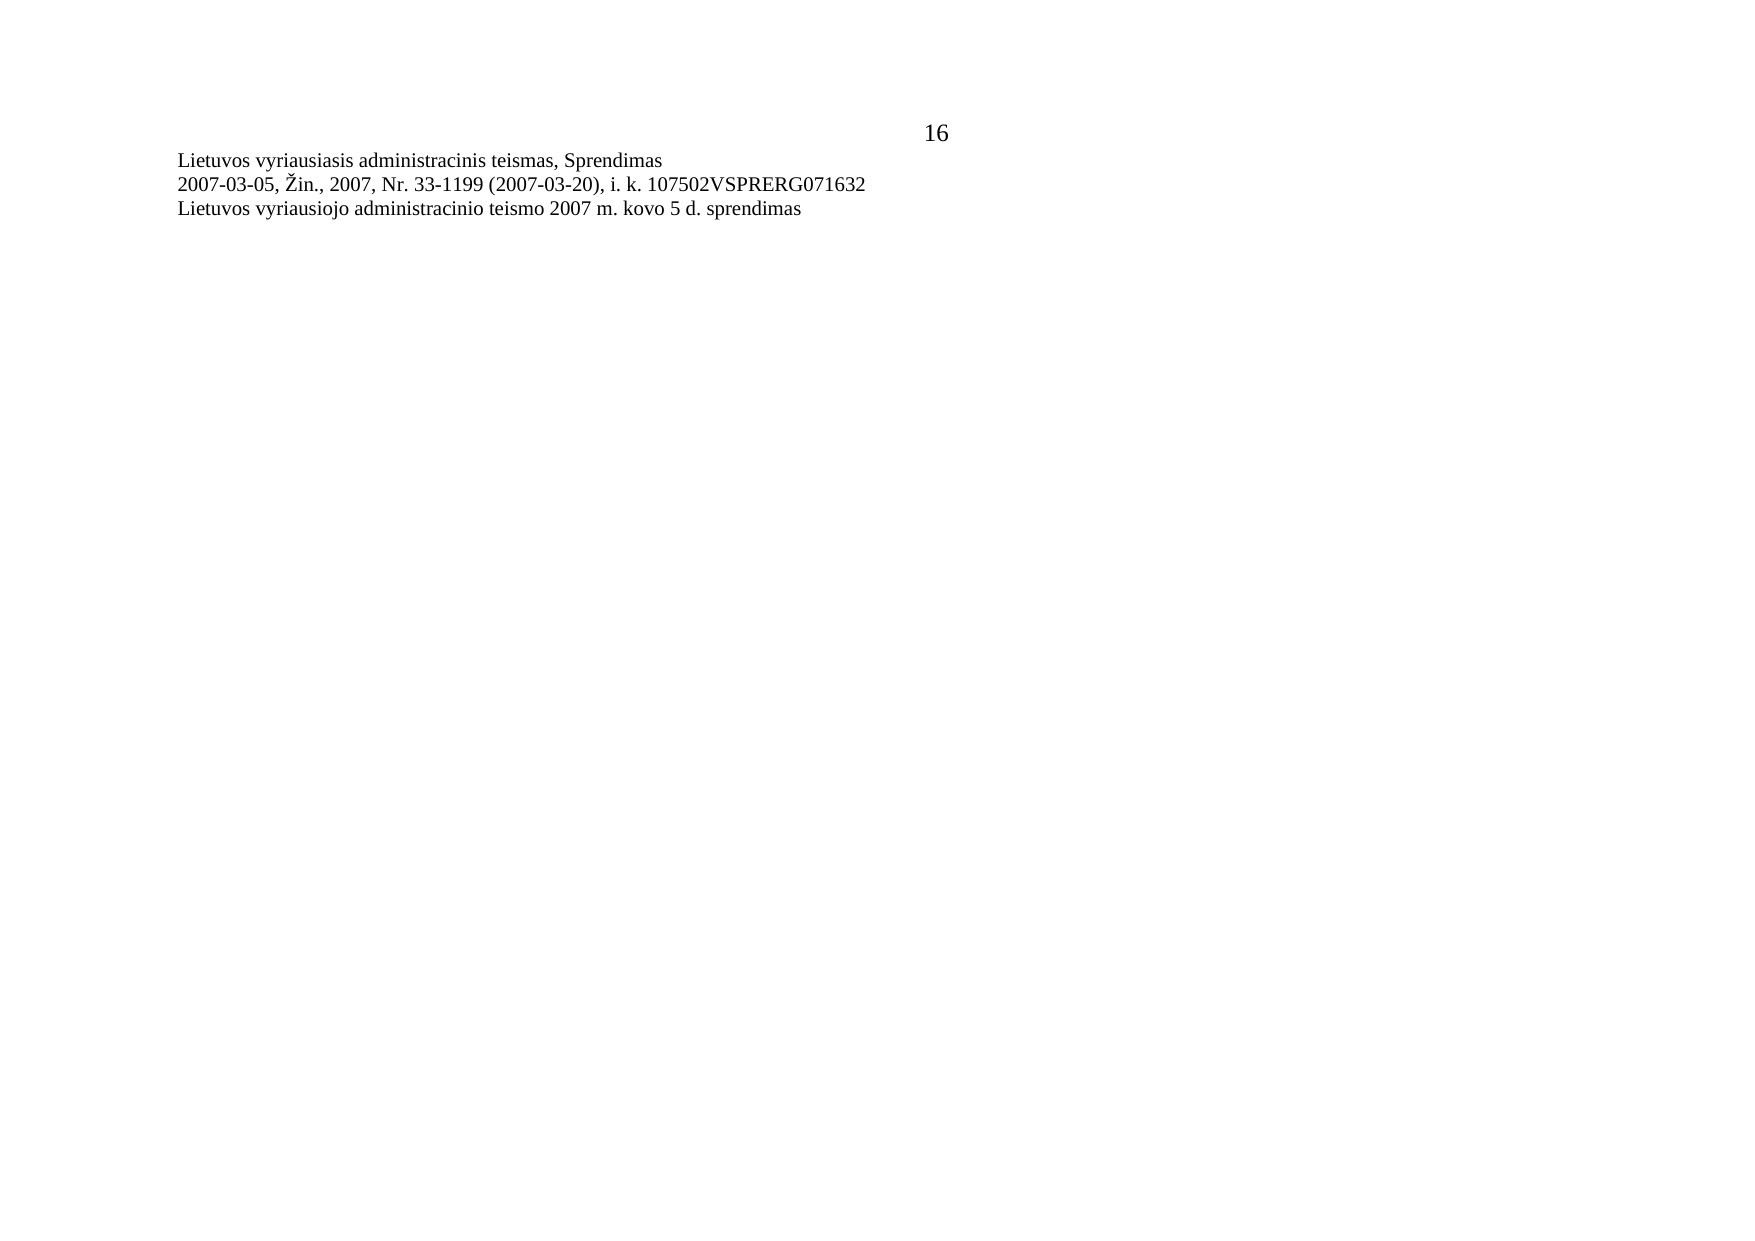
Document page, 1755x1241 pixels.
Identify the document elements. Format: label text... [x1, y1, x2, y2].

text 2007-03-05, Žin., 2007, Nr. 33-1199 (2007-03-20), i. k. 107502VSPRERG071632 [177, 172, 1695, 196]
text Lietuvos vyriausiojo administracinio teismo 2007 m. kovo 5 d. sprendimas [177, 196, 1695, 220]
text Lietuvos vyriausiasis administracinis teismas, Sprendimas [177, 148, 1695, 172]
